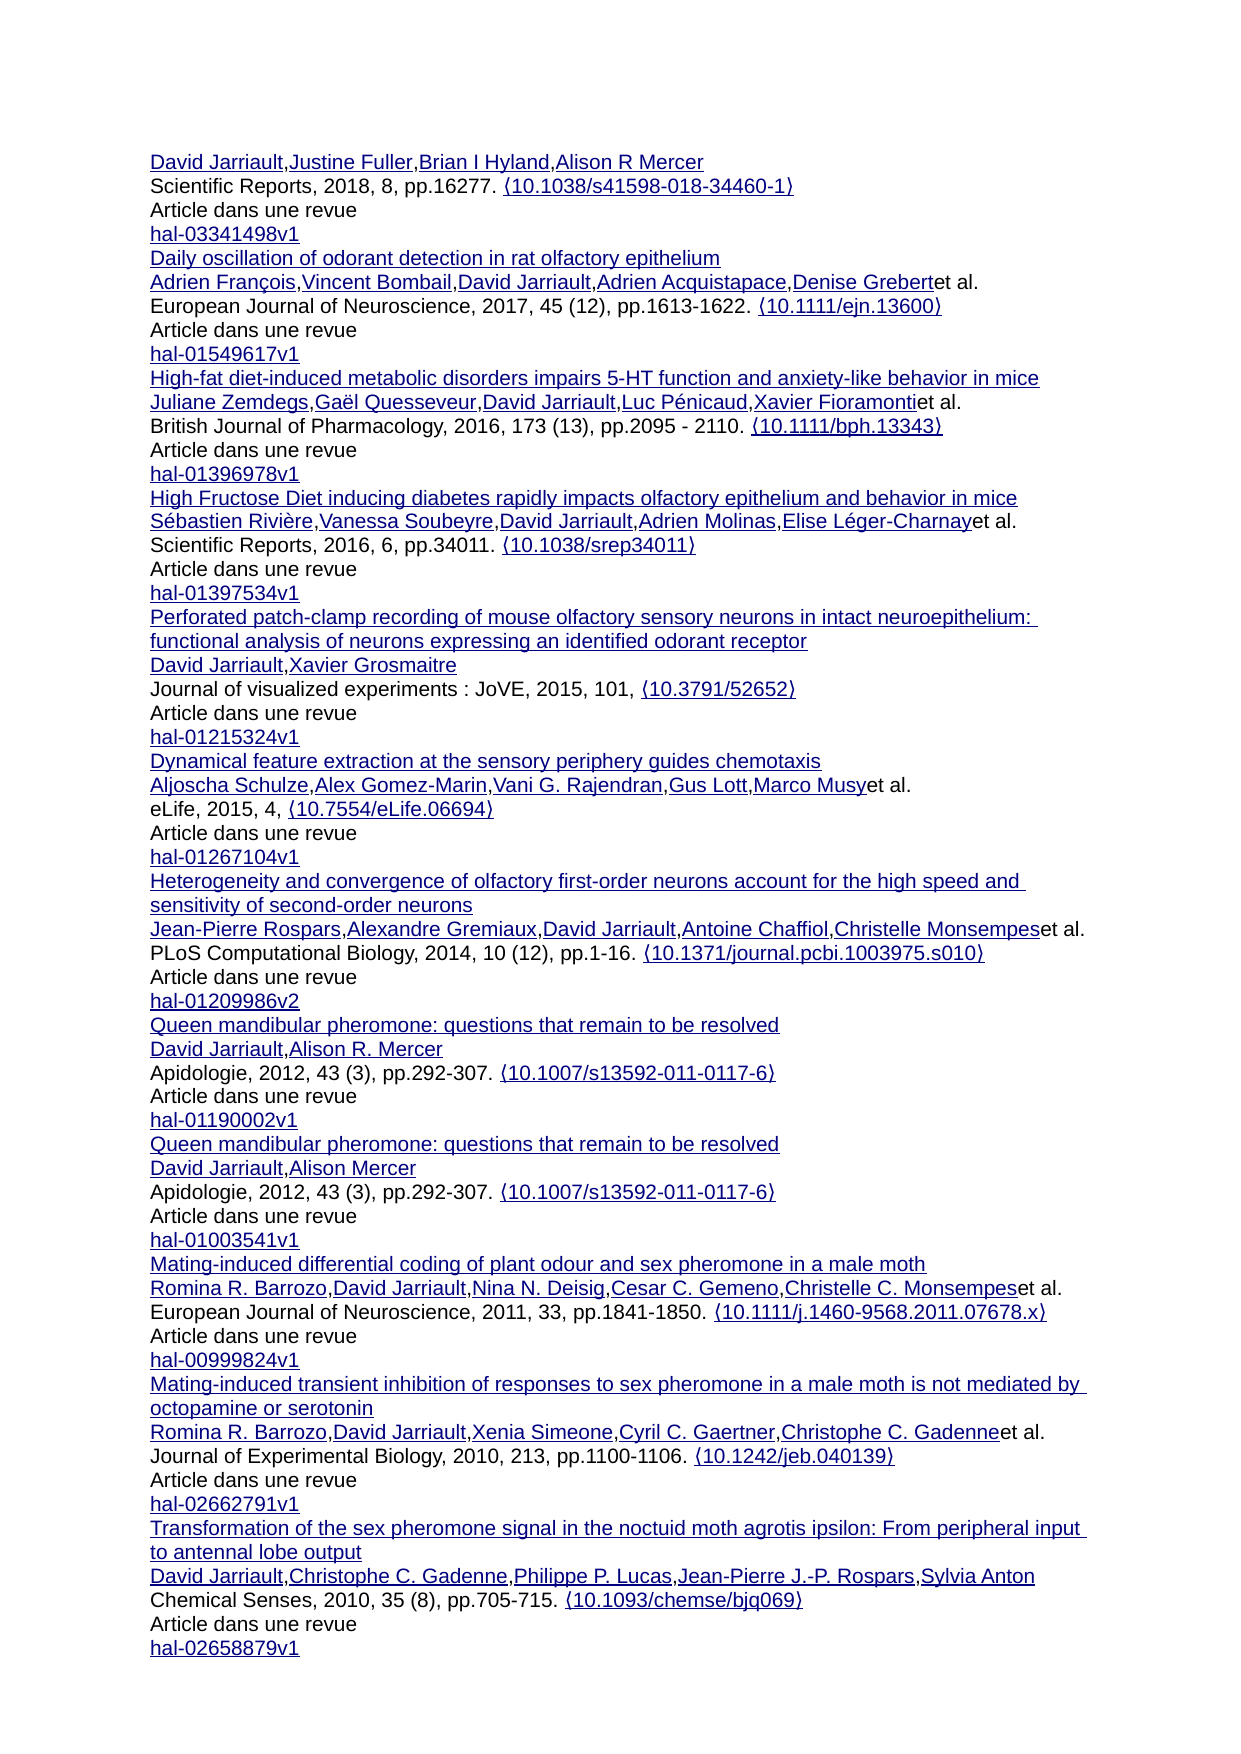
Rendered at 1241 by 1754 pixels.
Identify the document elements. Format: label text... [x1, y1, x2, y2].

table_cell David Jarriault,Justine Fuller,Brian I Hyland,Alison R Mercer Scientific Reports, 2018, 8, pp.16277. ⟨10.1038/s41598-018-34460-1⟩ Article dans une revue hal-03341498v1 [150, 150, 1090, 246]
table_cell High Fructose Diet inducing diabetes rapidly impacts olfactory epithelium and behavior in mice Sébastien Rivière,Vanessa Soubeyre,David Jarriault,Adrien Molinas,Elise Léger-Charnayet al. Scientific Reports, 2016, 6, pp.34011. ⟨10.1038/srep34011⟩ Article dans une revue hal-01397534v1 [150, 485, 1090, 605]
table_cell Queen mandibular pheromone: questions that remain to be resolved David Jarriault,Alison Mercer Apidologie, 2012, 43 (3), pp.292-307. ⟨10.1007/s13592-011-0117-6⟩ Article dans une revue hal-01003541v1 [150, 1132, 1090, 1252]
table_cell Perforated patch-clamp recording of mouse olfactory sensory neurons in intact neuroepithelium: functional analysis of neurons expressing an identified odorant receptor David Jarriault,Xavier Grosmaitre Journal of visualized experiments : JoVE, 2015, 101, ⟨10.3791/52652⟩ Article dans une revue hal-01215324v1 [150, 605, 1090, 749]
table_cell Dynamical feature extraction at the sensory periphery guides chemotaxis Aljoscha Schulze,Alex Gomez-Marin,Vani G. Rajendran,Gus Lott,Marco Musyet al. eLife, 2015, 4, ⟨10.7554/eLife.06694⟩ Article dans une revue hal-01267104v1 [150, 749, 1090, 869]
table_cell Daily oscillation of odorant detection in rat olfactory epithelium Adrien François,Vincent Bombail,David Jarriault,Adrien Acquistapace,Denise Grebertet al. European Journal of Neuroscience, 2017, 45 (12), pp.1613-1622. ⟨10.1111/ejn.13600⟩ Article dans une revue hal-01549617v1 [150, 246, 1090, 366]
table_cell High-fat diet-induced metabolic disorders impairs 5-HT function and anxiety-like behavior in mice Juliane Zemdegs,Gaël Quesseveur,David Jarriault,Luc Pénicaud,Xavier Fioramontiet al. British Journal of Pharmacology, 2016, 173 (13), pp.2095 - 2110. ⟨10.1111/bph.13343⟩ Article dans une revue hal-01396978v1 [150, 366, 1090, 485]
table_cell Transformation of the sex pheromone signal in the noctuid moth agrotis ipsilon: From peripheral input to antennal lobe output David Jarriault,Christophe C. Gadenne,Philippe P. Lucas,Jean-Pierre J.-P. Rospars,Sylvia Anton Chemical Senses, 2010, 35 (8), pp.705-715. ⟨10.1093/chemse/bjq069⟩ Article dans une revue hal-02658879v1 [150, 1516, 1090, 1659]
table_cell Mating-induced differential coding of plant odour and sex pheromone in a male moth Romina R. Barrozo,David Jarriault,Nina N. Deisig,Cesar C. Gemeno,Christelle C. Monsempeset al. European Journal of Neuroscience, 2011, 33, pp.1841-1850. ⟨10.1111/j.1460-9568.2011.07678.x⟩ Article dans une revue hal-00999824v1 [150, 1252, 1090, 1372]
table_cell Heterogeneity and convergence of olfactory first-order neurons account for the high speed and sensitivity of second-order neurons Jean-Pierre Rospars,Alexandre Gremiaux,David Jarriault,Antoine Chaffiol,Christelle Monsempeset al. PLoS Computational Biology, 2014, 10 (12), pp.1-16. ⟨10.1371/journal.pcbi.1003975.s010⟩ Article dans une revue hal-01209986v2 [150, 869, 1090, 1012]
table_cell Mating-induced transient inhibition of responses to sex pheromone in a male moth is not mediated by octopamine or serotonin Romina R. Barrozo,David Jarriault,Xenia Simeone,Cyril C. Gaertner,Christophe C. Gadenneet al. Journal of Experimental Biology, 2010, 213, pp.1100-1106. ⟨10.1242/jeb.040139⟩ Article dans une revue hal-02662791v1 [150, 1372, 1090, 1516]
table_cell Queen mandibular pheromone: questions that remain to be resolved David Jarriault,Alison R. Mercer Apidologie, 2012, 43 (3), pp.292-307. ⟨10.1007/s13592-011-0117-6⟩ Article dans une revue hal-01190002v1 [150, 1013, 1090, 1132]
